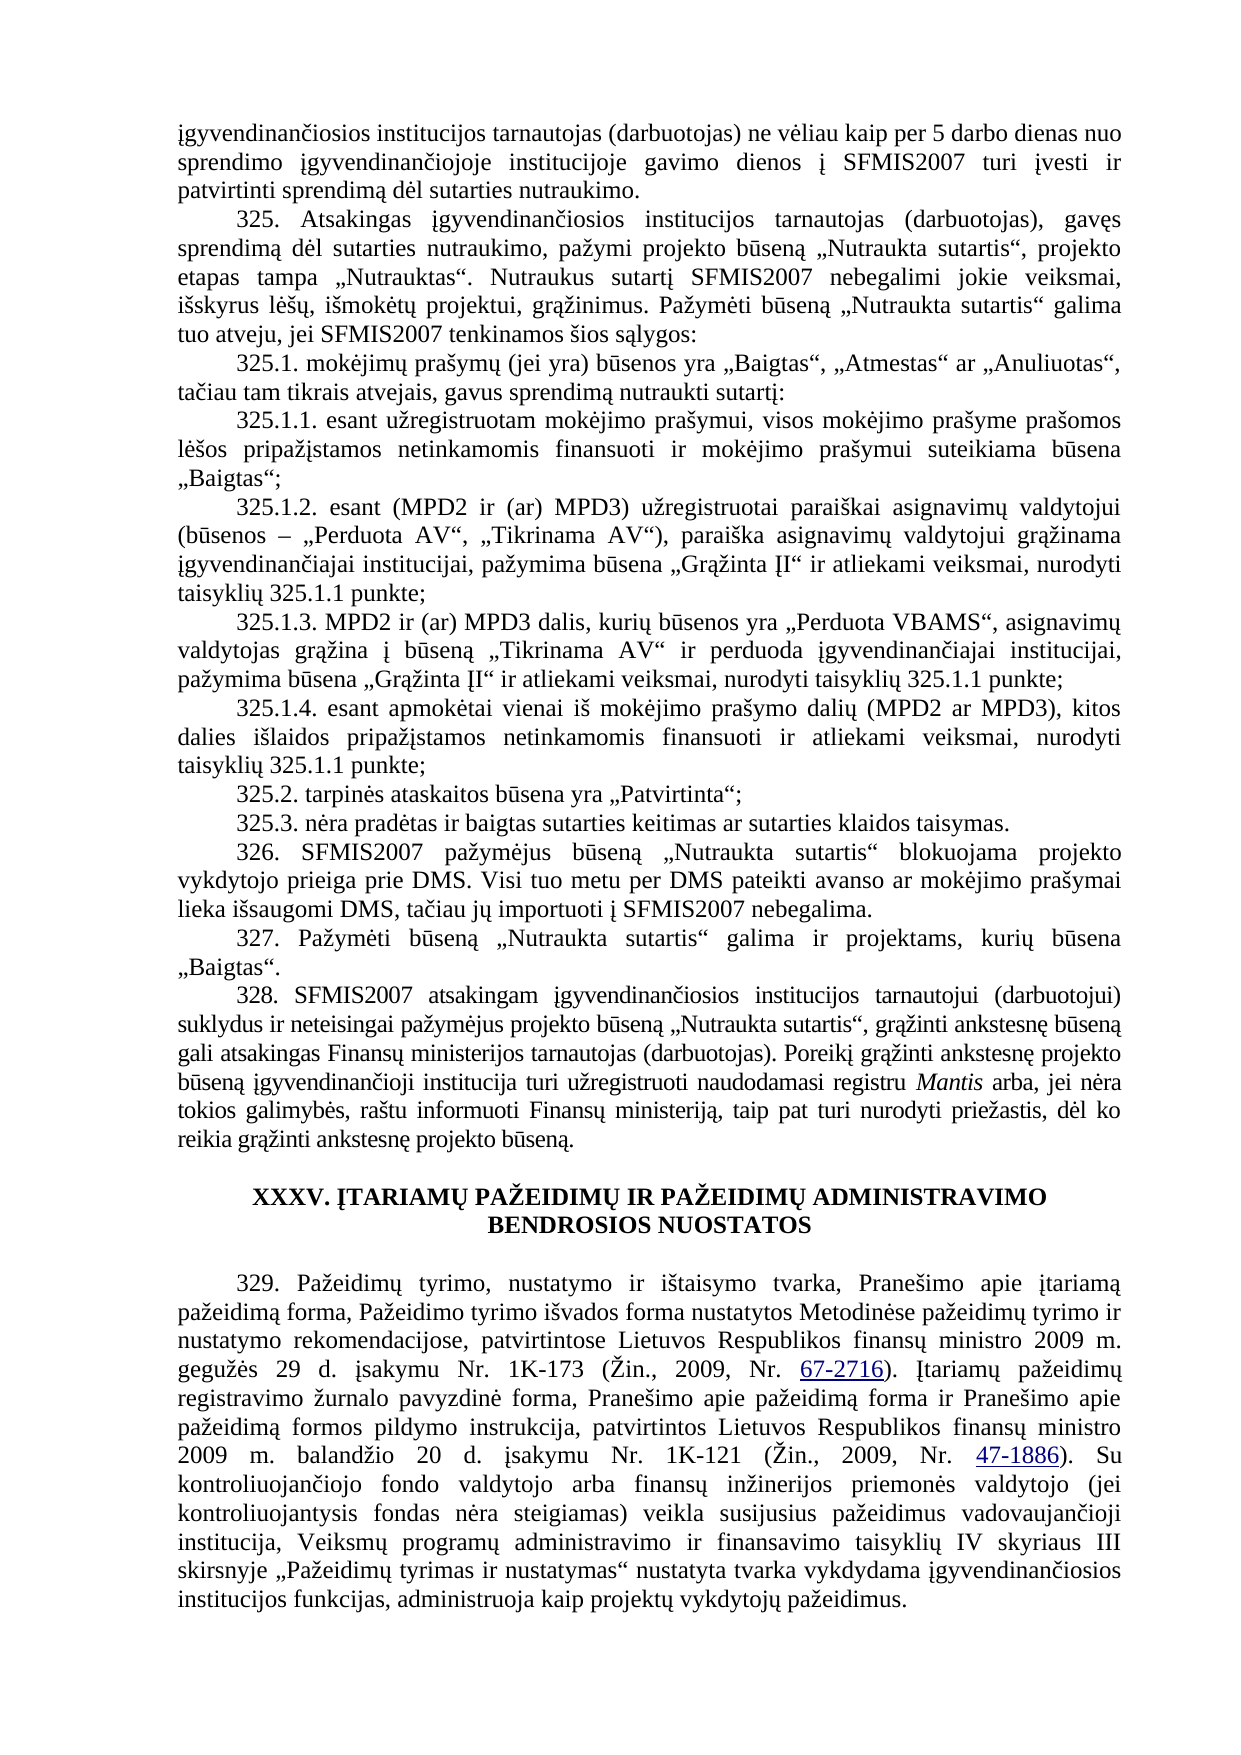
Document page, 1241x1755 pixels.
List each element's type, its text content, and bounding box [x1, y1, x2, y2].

text 325. Atsakingas įgyvendinančiosios institucijos tarnautojas (darbuotojas), gavęs sprendimą dėl sutarties nutraukimo, pažymi projekto būseną „Nutraukta sutartis“, projekto etapas tampa „Nutrauktas“. Nutraukus sutartį SFMIS2007 nebegalimi jokie veiksmai, išskyrus lėšų, išmokėtų projektui, grąžinimus. Pažymėti būseną „Nutraukta sutartis“ galima tuo atveju, jei SFMIS2007 tenkinamos šios sąlygos: [177, 204, 1122, 348]
text 325.3. nėra pradėtas ir baigtas sutarties keitimas ar sutarties klaidos taisymas. [177, 808, 1122, 837]
text 328. SFMIS2007 atsakingam įgyvendinančiosios institucijos tarnautojui (darbuotojui) suklydus ir neteisingai pažymėjus projekto būseną „Nutraukta sutartis“, grąžinti ankstesnę būseną gali atsakingas Finansų ministerijos tarnautojas (darbuotojas). Poreikį grąžinti ankstesnę projekto būseną įgyvendinančioji institucija turi užregistruoti naudodamasi registru Mantis arba, jei nėra tokios galimybės, raštu informuoti Finansų ministeriją, taip pat turi nurodyti priežastis, dėl ko reikia grąžinti ankstesnę projekto būseną. [177, 981, 1122, 1153]
text 325.1.1. esant užregistruotam mokėjimo prašymui, visos mokėjimo prašyme prašomos lėšos pripažįstamos netinkamomis finansuoti ir mokėjimo prašymui suteikiama būsena „Baigtas“; [177, 406, 1122, 492]
text įgyvendinančiosios institucijos tarnautojas (darbuotojas) ne vėliau kaip per 5 darbo dienas nuo sprendimo įgyvendinančiojoje institucijoje gavimo dienos į SFMIS2007 turi įvesti ir patvirtinti sprendimą dėl sutarties nutraukimo. [177, 118, 1122, 204]
text 325.1. mokėjimų prašymų (jei yra) būsenos yra „Baigtas“, „Atmestas“ ar „Anuliuotas“, tačiau tam tikrais atvejais, gavus sprendimą nutraukti sutartį: [177, 348, 1122, 406]
text 326. SFMIS2007 pažymėjus būseną „Nutraukta sutartis“ blokuojama projekto vykdytojo prieiga prie DMS. Visi tuo metu per DMS pateikti avanso ar mokėjimo prašymai lieka išsaugomi DMS, tačiau jų importuoti į SFMIS2007 nebegalima. [177, 837, 1122, 923]
text 325.2. tarpinės ataskaitos būsena yra „Patvirtinta“; [177, 779, 1122, 808]
text 325.1.3. MPD2 ir (ar) MPD3 dalis, kurių būsenos yra „Perduota VBAMS“, asignavimų valdytojas grąžina į būseną „Tikrinama AV“ ir perduoda įgyvendinančiajai institucijai, pažymima būsena „Grąžinta ĮI“ ir atliekami veiksmai, nurodyti taisyklių 325.1.1 punkte; [177, 607, 1122, 693]
text 325.1.2. esant (MPD2 ir (ar) MPD3) užregistruotai paraiškai asignavimų valdytojui (būsenos – „Perduota AV“, „Tikrinama AV“), paraiška asignavimų valdytojui grąžinama įgyvendinančiajai institucijai, pažymima būsena „Grąžinta ĮI“ ir atliekami veiksmai, nurodyti taisyklių 325.1.1 punkte; [177, 492, 1122, 607]
text XXXV. ĮTARIAMŲ PAŽEIDIMŲ IR PAŽEIDIMŲ ADMINISTRAVIMO BENDROSIOS NUOSTATOS [177, 1182, 1122, 1239]
text 325.1.4. esant apmokėtai vienai iš mokėjimo prašymo dalių (MPD2 ar MPD3), kitos dalies išlaidos pripažįstamos netinkamomis finansuoti ir atliekami veiksmai, nurodyti taisyklių 325.1.1 punkte; [177, 693, 1122, 779]
text 329. Pažeidimų tyrimo, nustatymo ir ištaisymo tvarka, Pranešimo apie įtariamą pažeidimą forma, Pažeidimo tyrimo išvados forma nustatytos Metodinėse pažeidimų tyrimo ir nustatymo rekomendacijose, patvirtintose Lietuvos Respublikos finansų ministro 2009 m. gegužės 29 d. įsakymu Nr. 1K-173 (Žin., 2009, Nr. 67-2716). Įtariamų pažeidimų registravimo žurnalo pavyzdinė forma, Pranešimo apie pažeidimą forma ir Pranešimo apie pažeidimą formos pildymo instrukcija, patvirtintos Lietuvos Respublikos finansų ministro 2009 m. balandžio 20 d. įsakymu Nr. 1K-121 (Žin., 2009, Nr. 47-1886). Su kontroliuojančiojo fondo valdytojo arba finansų inžinerijos priemonės valdytojo (jei kontroliuojantysis fondas nėra steigiamas) veikla susijusius pažeidimus vadovaujančioji institucija, Veiksmų programų administravimo ir finansavimo taisyklių IV skyriaus III skirsnyje „Pažeidimų tyrimas ir nustatymas“ nustatyta tvarka vykdydama įgyvendinančiosios institucijos funkcijas, administruoja kaip projektų vykdytojų pažeidimus. [177, 1268, 1122, 1613]
text 327. Pažymėti būseną „Nutraukta sutartis“ galima ir projektams, kurių būsena „Baigtas“. [177, 923, 1122, 981]
